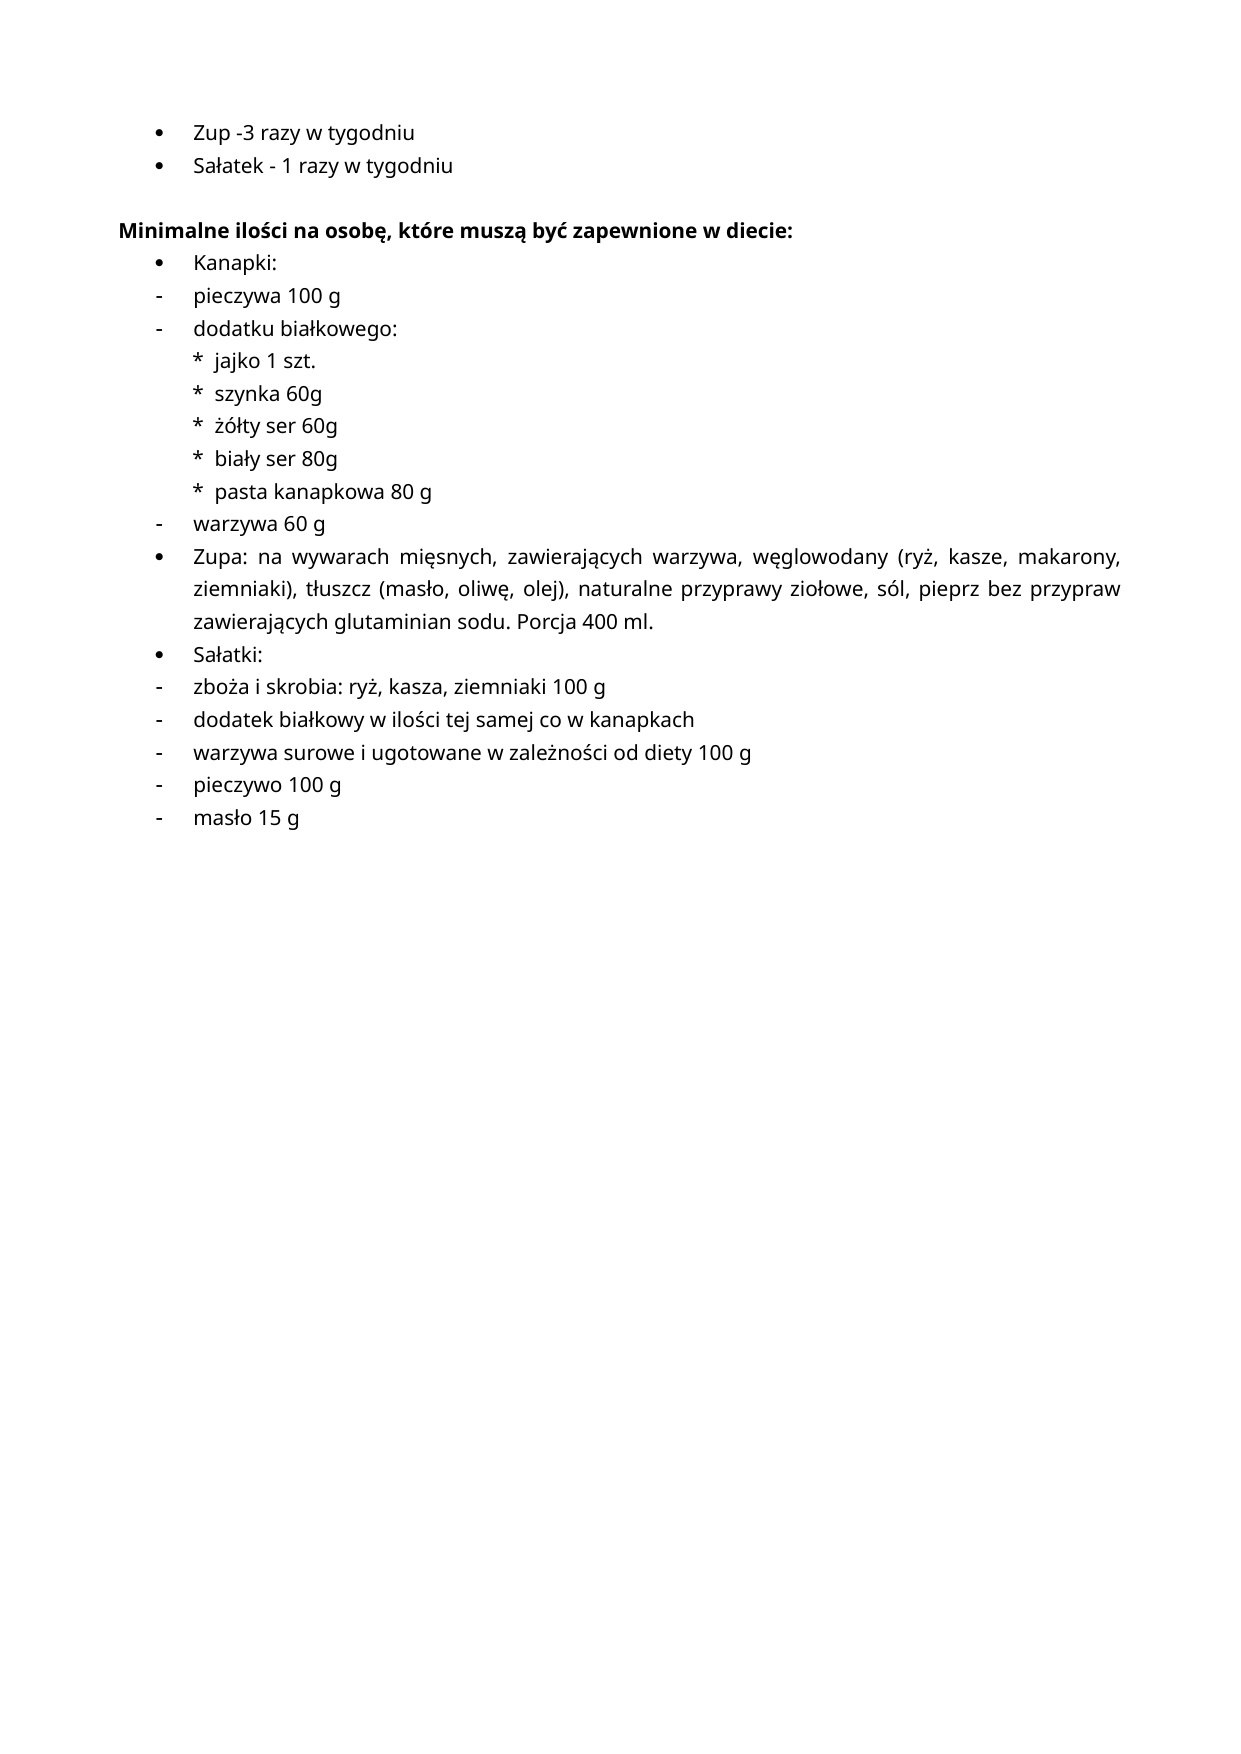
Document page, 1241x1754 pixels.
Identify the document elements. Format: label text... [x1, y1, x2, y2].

list Zup -3 razy w tygodniu [156, 118, 1122, 147]
text * żółty ser 60g [118, 412, 1122, 440]
list dodatku białkowego: [156, 314, 1122, 342]
list Zupa: na wywarach mięsnych, zawierających warzywa, węglowodany (ryż, kasze, makarony, ziemniaki), tłuszcz (masło, oliwę, olej), naturalne przyprawy ziołowe, sól, pieprz bez przypraw zawierających glutaminian sodu. Porcja 400 ml. [156, 542, 1122, 636]
list pieczywo 100 g [156, 770, 1122, 799]
text * pasta kanapkowa 80 g [118, 477, 1122, 505]
list Kanapki: [156, 248, 1122, 277]
list warzywa 60 g [156, 509, 1122, 538]
text * szynka 60g [118, 379, 1122, 407]
list Sałatek - 1 razy w tygodniu [156, 151, 1122, 179]
list Sałatki: [156, 640, 1122, 668]
list warzywa surowe i ugotowane w zależności od diety 100 g [156, 738, 1122, 766]
list dodatek białkowy w ilości tej samej co w kanapkach [156, 705, 1122, 733]
list zboża i skrobia: ryż, kasza, ziemniaki 100 g [156, 672, 1122, 701]
text * jajko 1 szt. [118, 346, 1122, 375]
list pieczywa 100 g [156, 281, 1122, 309]
list masło 15 g [156, 803, 1122, 831]
text Minimalne ilości na osobę, które muszą być zapewnione w diecie: [118, 216, 1122, 244]
text * biały ser 80g [118, 444, 1122, 473]
